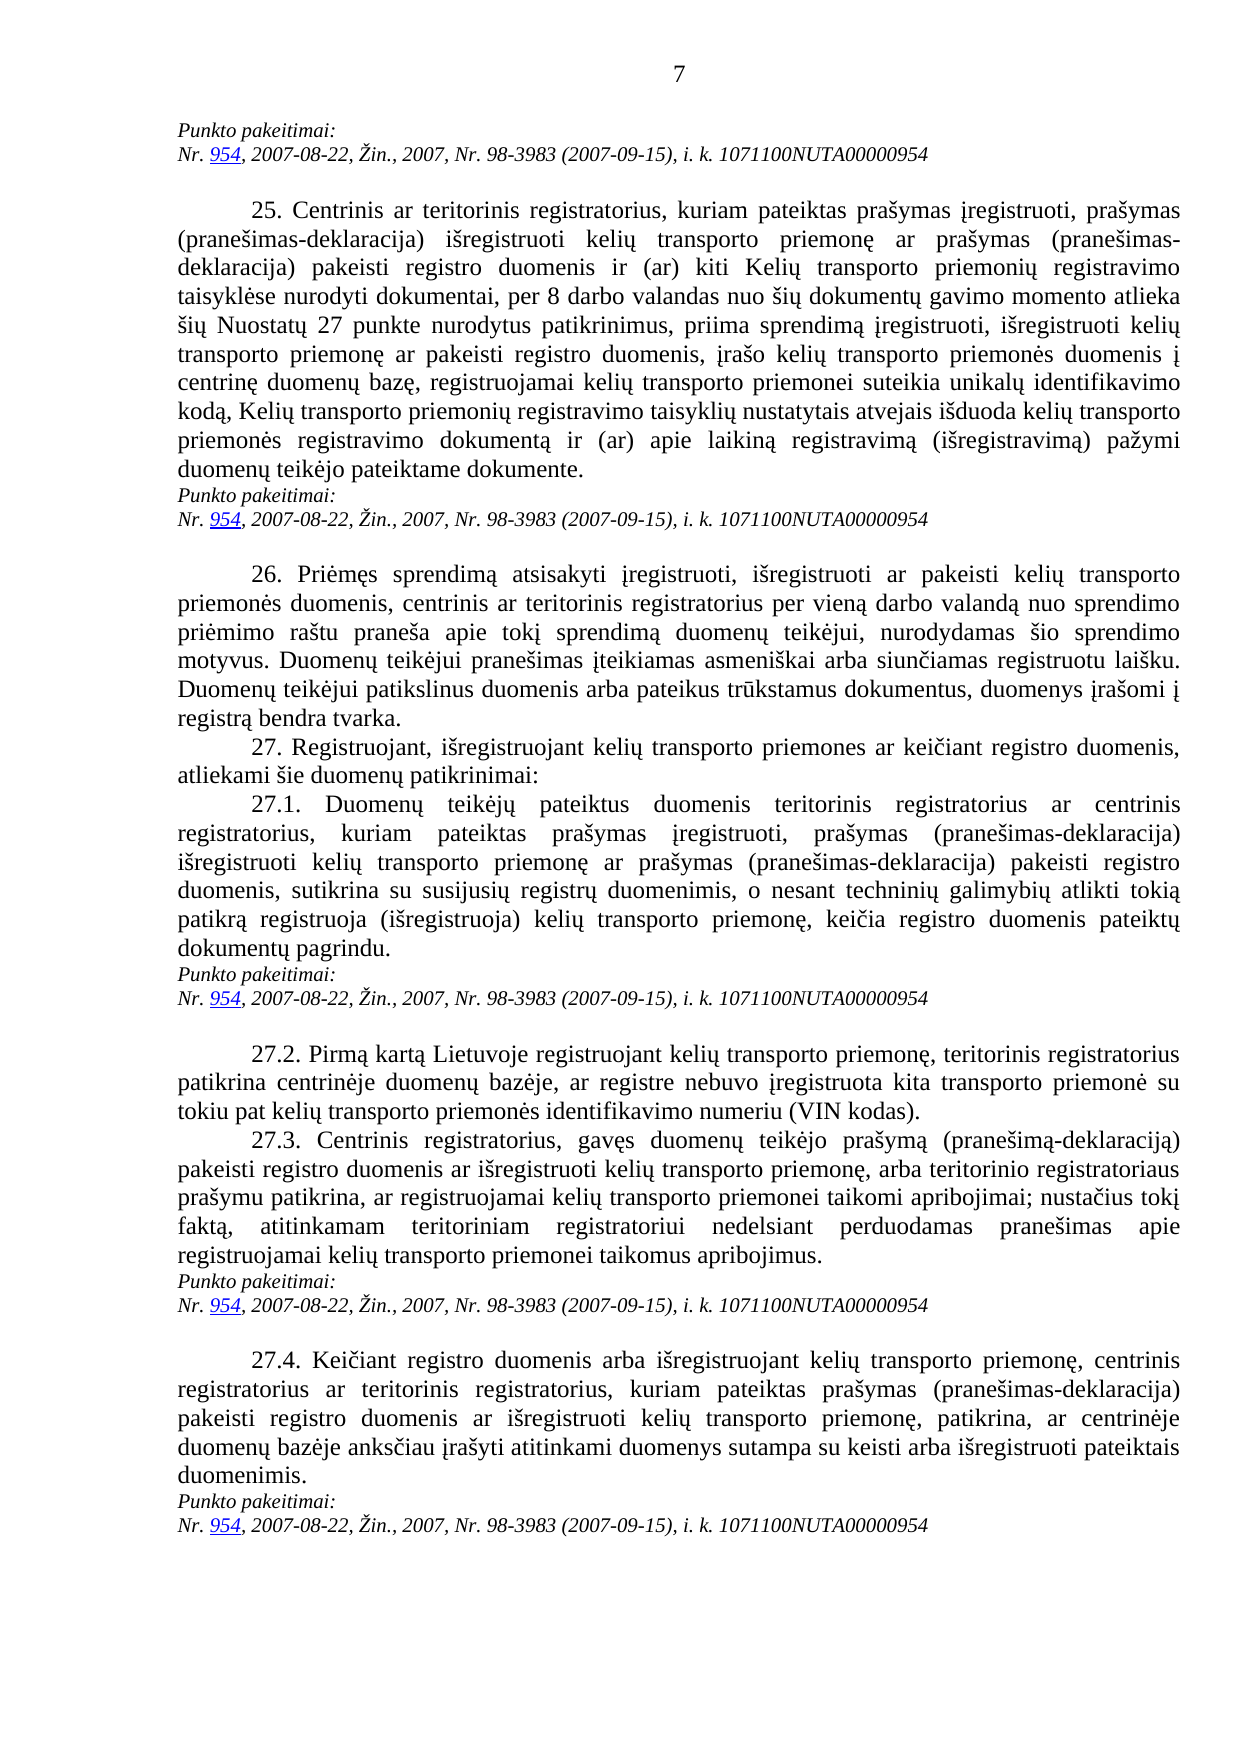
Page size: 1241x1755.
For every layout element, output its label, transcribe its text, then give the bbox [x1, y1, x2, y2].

text Punkto pakeitimai: [177, 118, 1181, 142]
text 27. Registruojant, išregistruojant kelių transporto priemones ar keičiant registro duomenis, atliekami šie duomenų patikrinimai: [177, 732, 1181, 789]
text Nr. 954, 2007-08-22, Žin., 2007, Nr. 98-3983 (2007-09-15), i. k. 1071100NUTA00000954 [177, 142, 1181, 166]
text 27.4. Keičiant registro duomenis arba išregistruojant kelių transporto priemonę, centrinis registratorius ar teritorinis registratorius, kuriam pateiktas prašymas (pranešimas-deklaracija) pakeisti registro duomenis ar išregistruoti kelių transporto priemonę, patikrina, ar centrinėje duomenų bazėje anksčiau įrašyti atitinkami duomenys sutampa su keisti arba išregistruoti pateiktais duomenimis. [177, 1346, 1181, 1489]
text Punkto pakeitimai: [177, 482, 1181, 507]
text 27.3. Centrinis registratorius, gavęs duomenų teikėjo prašymą (pranešimą-deklaraciją) pakeisti registro duomenis ar išregistruoti kelių transporto priemonę, arba teritorinio registratoriaus prašymu patikrina, ar registruojamai kelių transporto priemonei taikomi apribojimai; nustačius tokį faktą, atitinkamam teritoriniam registratoriui nedelsiant perduodamas pranešimas apie registruojamai kelių transporto priemonei taikomus apribojimus. [177, 1125, 1181, 1269]
text Punkto pakeitimai: [177, 962, 1181, 986]
text Nr. 954, 2007-08-22, Žin., 2007, Nr. 98-3983 (2007-09-15), i. k. 1071100NUTA00000954 [177, 986, 1181, 1010]
text Punkto pakeitimai: [177, 1489, 1181, 1513]
text 27.2. Pirmą kartą Lietuvoje registruojant kelių transporto priemonę, teritorinis registratorius patikrina centrinėje duomenų bazėje, ar registre nebuvo įregistruota kita transporto priemonė su tokiu pat kelių transporto priemonės identifikavimo numeriu (VIN kodas). [177, 1039, 1181, 1125]
text Nr. 954, 2007-08-22, Žin., 2007, Nr. 98-3983 (2007-09-15), i. k. 1071100NUTA00000954 [177, 1513, 1181, 1537]
text Nr. 954, 2007-08-22, Žin., 2007, Nr. 98-3983 (2007-09-15), i. k. 1071100NUTA00000954 [177, 1293, 1181, 1317]
text Nr. 954, 2007-08-22, Žin., 2007, Nr. 98-3983 (2007-09-15), i. k. 1071100NUTA00000954 [177, 507, 1181, 531]
text 26. Priėmęs sprendimą atsisakyti įregistruoti, išregistruoti ar pakeisti kelių transporto priemonės duomenis, centrinis ar teritorinis registratorius per vieną darbo valandą nuo sprendimo priėmimo raštu praneša apie tokį sprendimą duomenų teikėjui, nurodydamas šio sprendimo motyvus. Duomenų teikėjui pranešimas įteikiamas asmeniškai arba siunčiamas registruotu laišku. Duomenų teikėjui patikslinus duomenis arba pateikus trūkstamus dokumentus, duomenys įrašomi į registrą bendra tvarka. [177, 559, 1181, 732]
text Punkto pakeitimai: [177, 1269, 1181, 1293]
text 27.1. Duomenų teikėjų pateiktus duomenis teritorinis registratorius ar centrinis registratorius, kuriam pateiktas prašymas įregistruoti, prašymas (pranešimas-deklaracija) išregistruoti kelių transporto priemonę ar prašymas (pranešimas-deklaracija) pakeisti registro duomenis, sutikrina su susijusių registrų duomenimis, o nesant techninių galimybių atlikti tokią patikrą registruoja (išregistruoja) kelių transporto priemonę, keičia registro duomenis pateiktų dokumentų pagrindu. [177, 789, 1181, 962]
text 25. Centrinis ar teritorinis registratorius, kuriam pateiktas prašymas įregistruoti, prašymas (pranešimas-deklaracija) išregistruoti kelių transporto priemonę ar prašymas (pranešimas-deklaracija) pakeisti registro duomenis ir (ar) kiti Kelių transporto priemonių registravimo taisyklėse nurodyti dokumentai, per 8 darbo valandas nuo šių dokumentų gavimo momento atlieka šių Nuostatų 27 punkte nurodytus patikrinimus, priima sprendimą įregistruoti, išregistruoti kelių transporto priemonę ar pakeisti registro duomenis, įrašo kelių transporto priemonės duomenis į centrinę duomenų bazę, registruojamai kelių transporto priemonei suteikia unikalų identifikavimo kodą, Kelių transporto priemonių registravimo taisyklių nustatytais atvejais išduoda kelių transporto priemonės registravimo dokumentą ir (ar) apie laikiną registravimą (išregistravimą) pažymi duomenų teikėjo pateiktame dokumente. [177, 195, 1181, 482]
